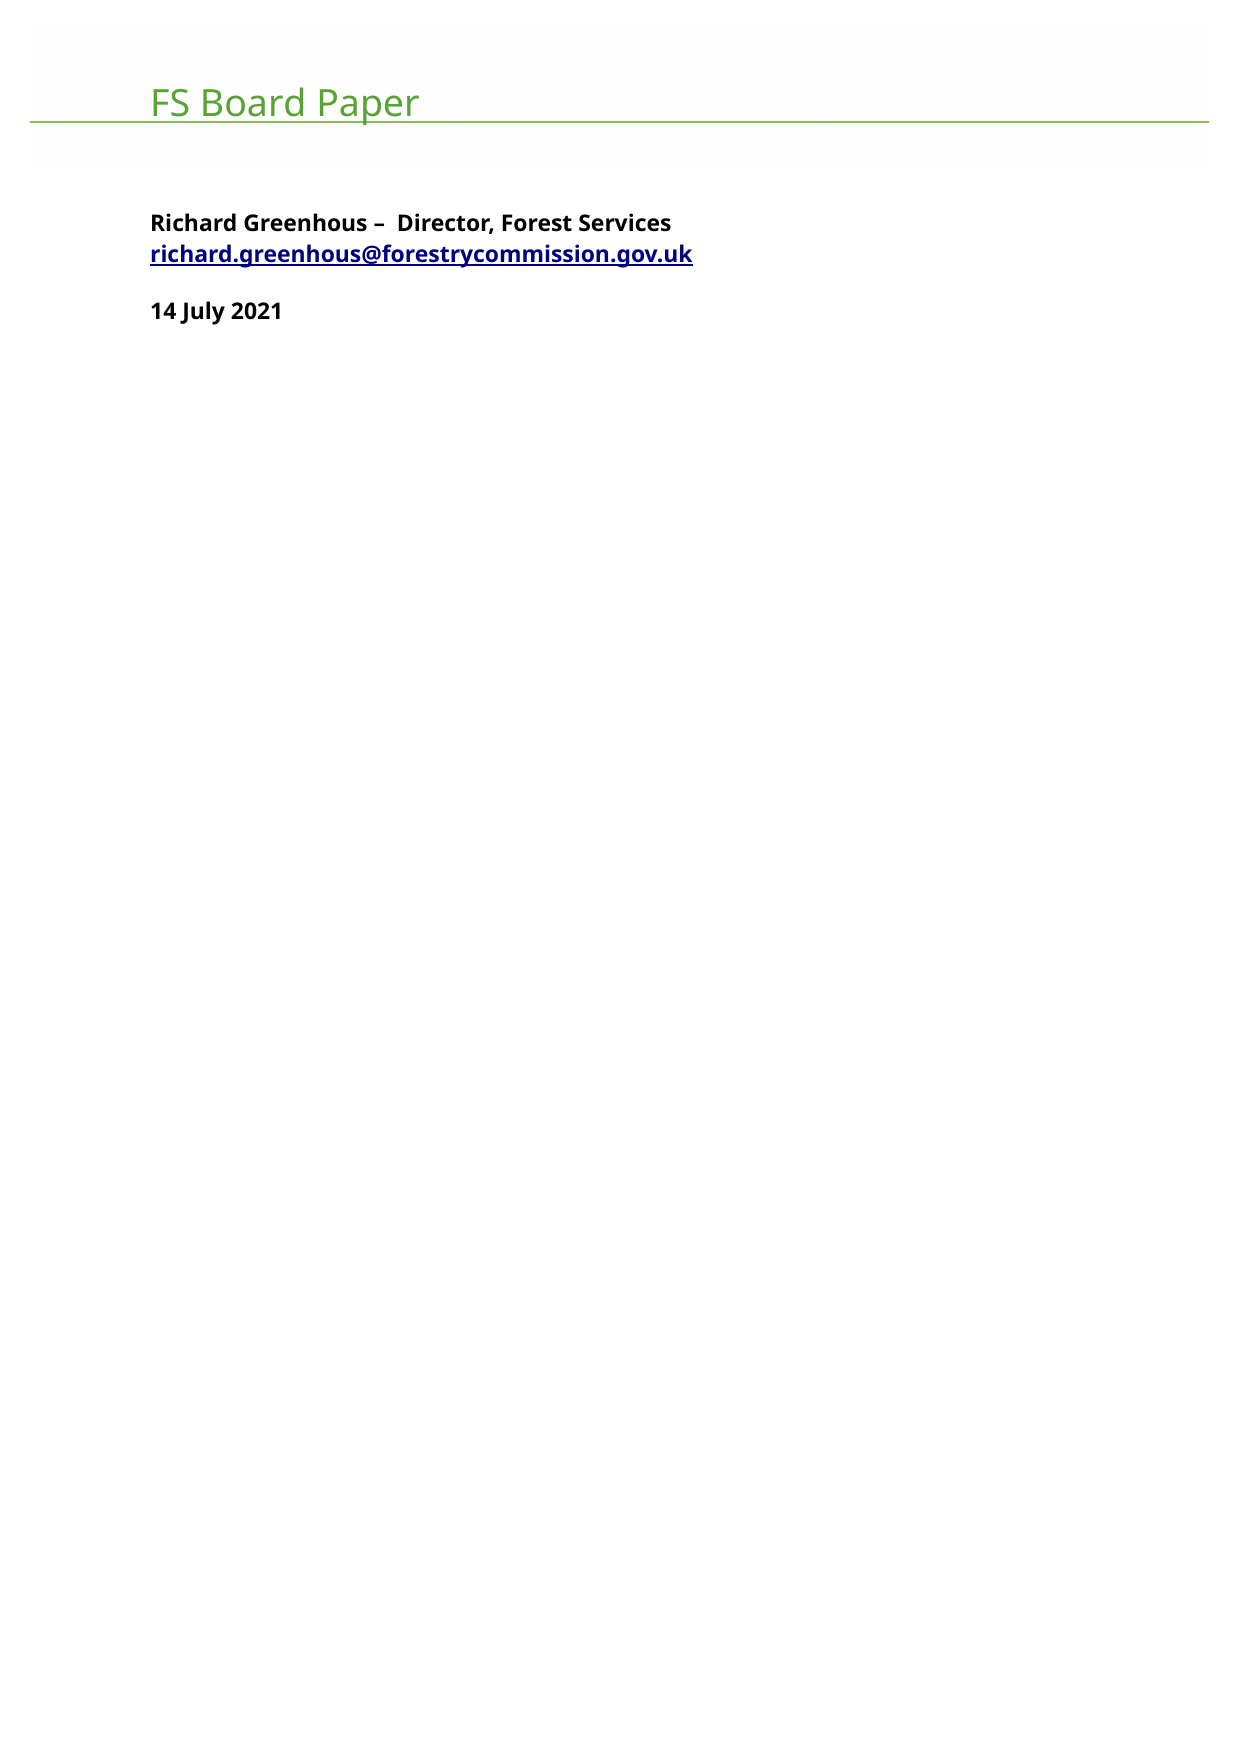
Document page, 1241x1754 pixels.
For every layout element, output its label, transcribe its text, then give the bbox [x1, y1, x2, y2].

subtitle Richard Greenhous – Director, Forest Services richard.greenhous@forestrycommission.gov.uk [150, 207, 1090, 269]
subtitle 14 July 2021 [150, 286, 1090, 326]
